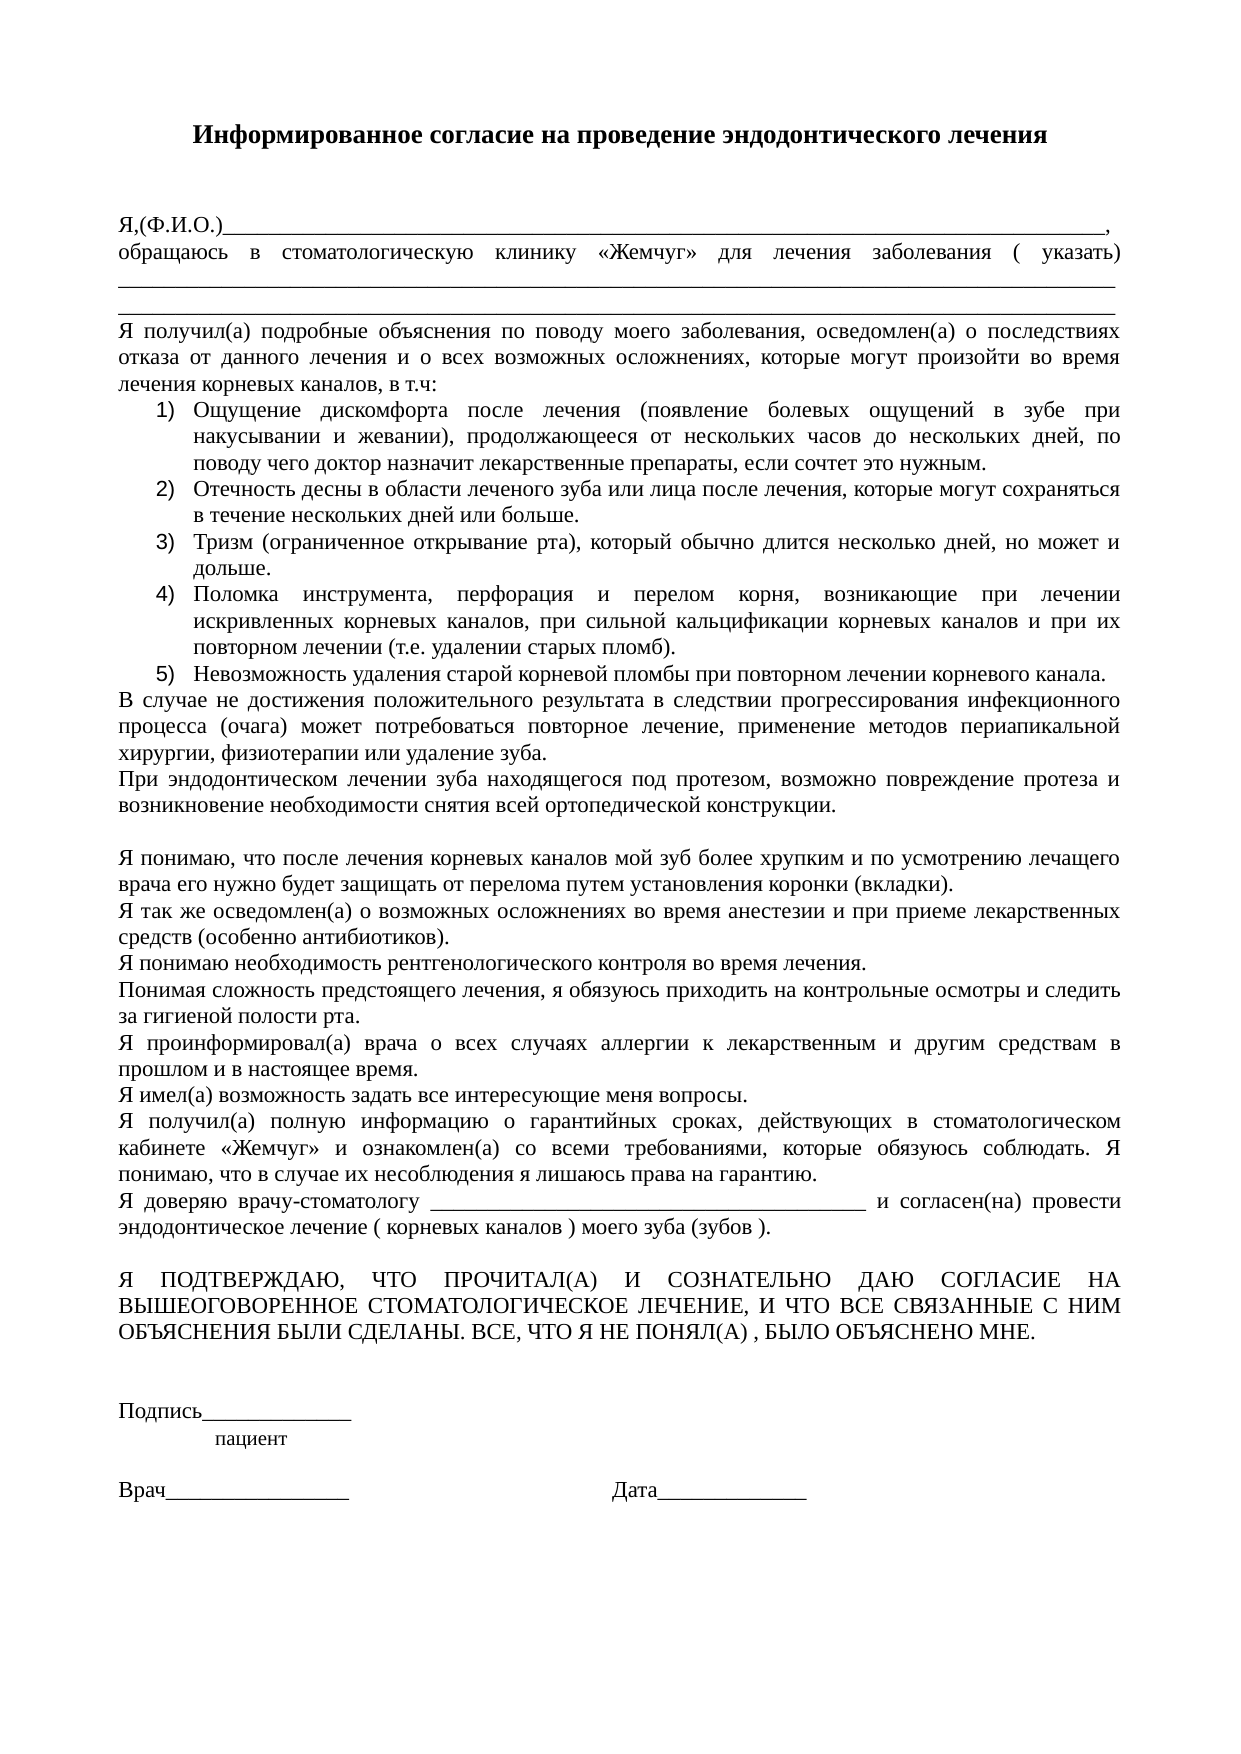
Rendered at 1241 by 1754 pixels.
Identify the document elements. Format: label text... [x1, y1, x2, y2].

text Я получил(а) полную информацию о гарантийных сроках, действующих в стоматологическом кабинете «Жемчуг» и ознакомлен(а) со всеми требованиями, которые обязуюсь соблюдать. Я понимаю, что в случае их несоблюдения я лишаюсь права на гарантию. [118, 1108, 1122, 1187]
text Я понимаю, что после лечения корневых каналов мой зуб более хрупким и по усмотрению лечащего врача его нужно будет защищать от перелома путем установления коронки (вкладки). [118, 844, 1122, 897]
text Я получил(а) подробные объяснения по поводу моего заболевания, осведомлен(а) о последствиях отказа от данного лечения и о всех возможных осложнениях, которые могут произойти во время лечения корневых каналов, в т.ч: [118, 317, 1122, 396]
text Я,(Ф.И.О.)_____________________________________________________________________________, обращаюсь в стоматологическую клинику «Жемчуг» для лечения заболевания ( указать) ______________________________________________________________________________________________________________________________________________________________________________ [118, 212, 1122, 317]
text Я имел(а) возможность задать все интересующие меня вопросы. [118, 1081, 1122, 1108]
text В случае не достижения положительного результата в следствии прогрессирования инфекционного процесса (очага) может потребоваться повторное лечение, применение методов периапикальной хирургии, физиотерапии или удаление зуба. [118, 686, 1122, 765]
list Невозможность удаления старой корневой пломбы при повторном лечении корневого канала. [156, 659, 1122, 686]
text Я проинформировал(а) врача о всех случаях аллергии к лекарственным и другим средствам в прошлом и в настоящее время. [118, 1028, 1122, 1081]
text Подпись_____________ [118, 1397, 1122, 1424]
text Я так же осведомлен(а) о возможных осложнениях во время анестезии и при приеме лекарственных средств (особенно антибиотиков). [118, 897, 1122, 949]
text Я ПОДТВЕРЖДАЮ, ЧТО ПРОЧИТАЛ(А) И СОЗНАТЕЛЬНО ДАЮ СОГЛАСИЕ НА ВЫШЕОГОВОРЕННОЕ СТОМАТОЛОГИЧЕСКОЕ ЛЕЧЕНИЕ, И ЧТО ВСЕ СВЯЗАННЫЕ С НИМ ОБЪЯСНЕНИЯ БЫЛИ СДЕЛАНЫ. ВСЕ, ЧТО Я НЕ ПОНЯЛ(А) , БЫЛО ОБЪЯСНЕНО МНЕ. [118, 1266, 1122, 1345]
text При эндодонтическом лечении зуба находящегося под протезом, возможно повреждение протеза и возникновение необходимости снятия всей ортопедической конструкции. [118, 765, 1122, 818]
text пациент [118, 1424, 1122, 1450]
text Я понимаю необходимость рентгенологического контроля во время лечения. [118, 949, 1122, 976]
list Тризм (ограниченное открывание рта), который обычно длится несколько дней, но может и дольше. [156, 528, 1122, 581]
text Понимая сложность предстоящего лечения, я обязуюсь приходить на контрольные осмотры и следить за гигиеной полости рта. [118, 976, 1122, 1028]
list Ощущение дискомфорта после лечения (появление болевых ощущений в зубе при накусывании и жевании), продолжающееся от нескольких часов до нескольких дней, по поводу чего доктор назначит лекарственные препараты, если сочтет это нужным. [156, 396, 1122, 475]
list Отечность десны в области леченого зуба или лица после лечения, которые могут сохраняться в течение нескольких дней или больше. [156, 475, 1122, 528]
text Я доверяю врачу-стоматологу ______________________________________ и согласен(на) провести эндодонтическое лечение ( корневых каналов ) моего зуба (зубов ). [118, 1187, 1122, 1239]
list Поломка инструмента, перфорация и перелом корня, возникающие при лечении искривленных корневых каналов, при сильной кальцификации корневых каналов и при их повторном лечении (т.е. удалении старых пломб). [156, 581, 1122, 659]
text Врач________________ Дата_____________ [118, 1477, 1122, 1503]
text Информированное согласие на проведение эндодонтического лечения [118, 118, 1122, 149]
